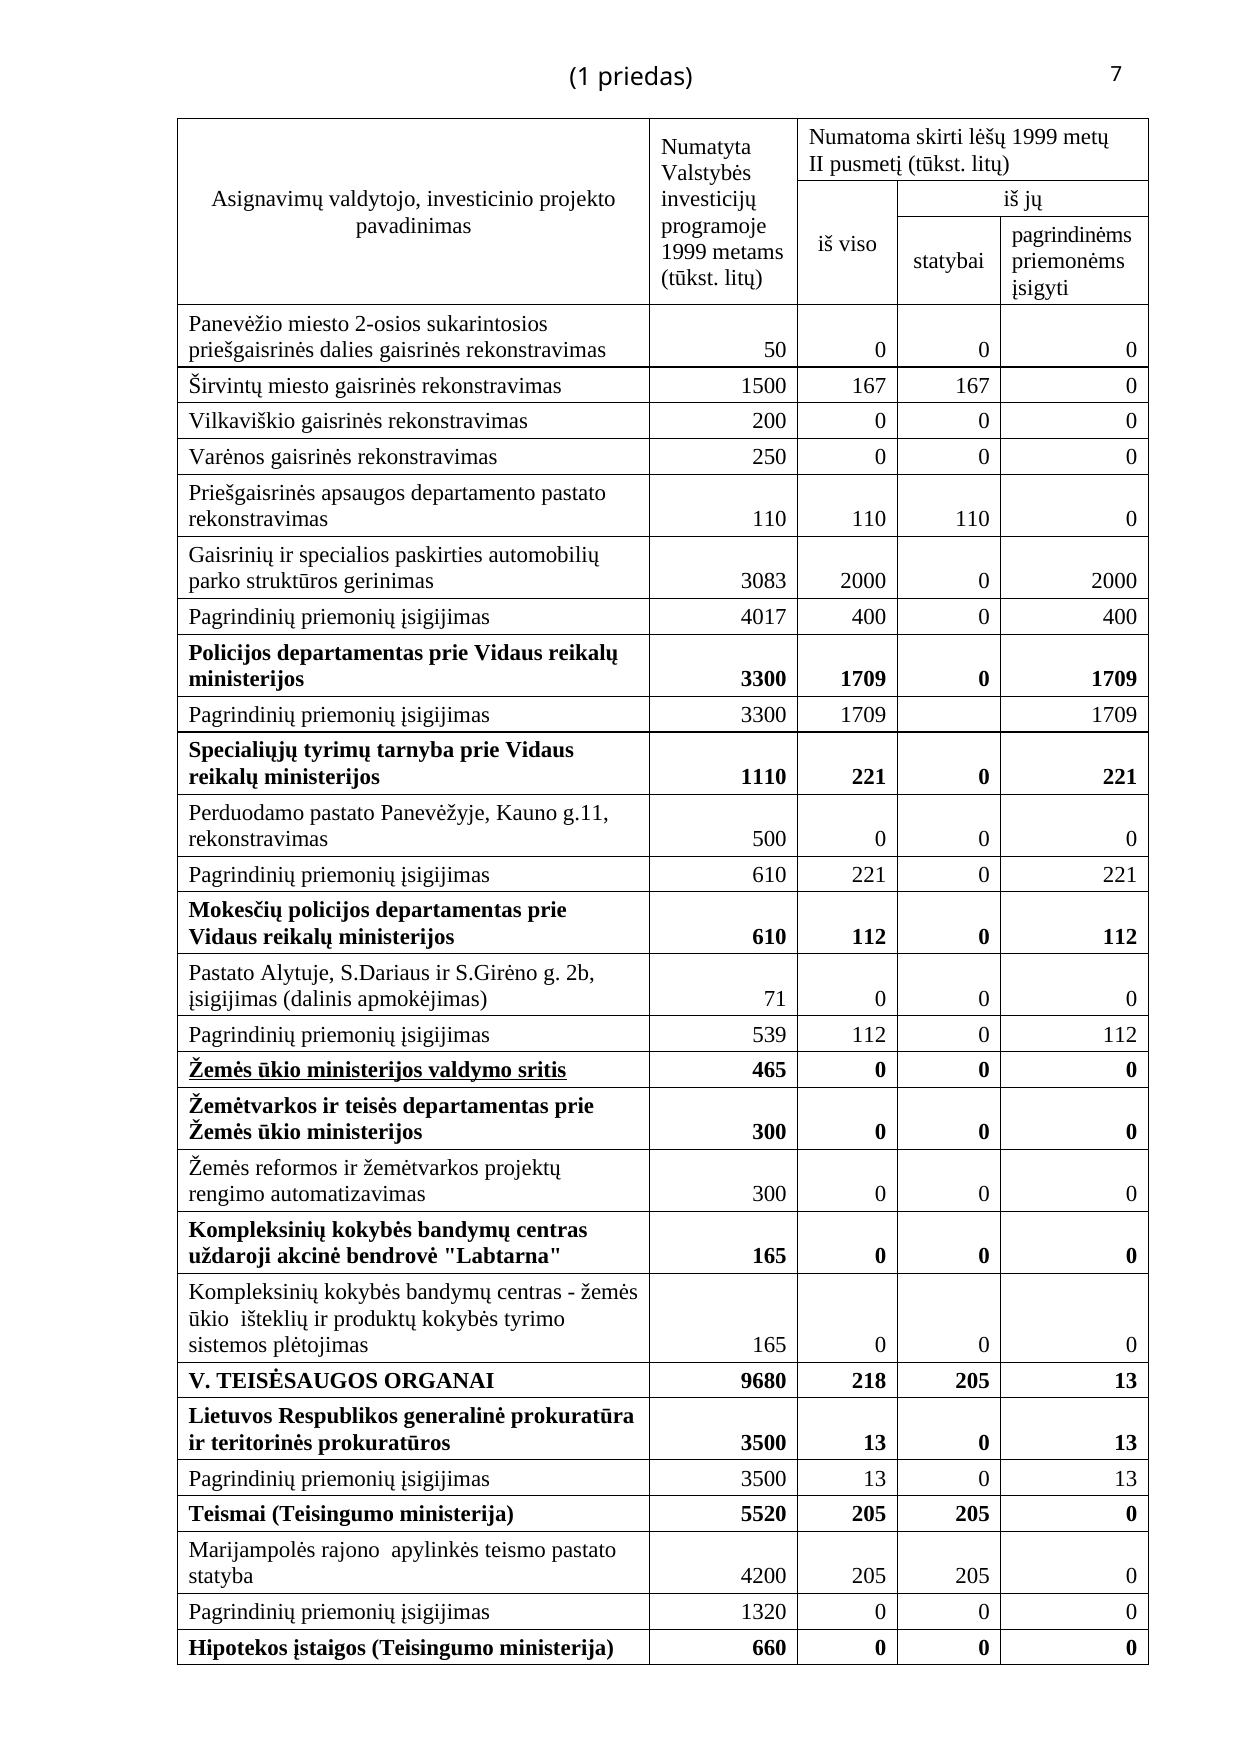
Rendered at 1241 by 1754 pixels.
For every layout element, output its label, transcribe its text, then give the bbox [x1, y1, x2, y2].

table_cell 0 [1001, 1594, 1148, 1629]
table_cell 0 [898, 1398, 1000, 1459]
table_cell 110 [798, 475, 897, 536]
table_cell 610 [650, 892, 797, 953]
table_cell 2000 [1001, 537, 1148, 598]
table_cell Pagrindinių priemonių įsigijimas [178, 1016, 649, 1051]
table_cell Lietuvos Respublikos generalinė prokuratūra ir teritorinės prokuratūros [178, 1398, 649, 1459]
table_cell 0 [898, 1630, 1000, 1664]
table_cell 167 [898, 368, 1000, 402]
table_cell 205 [898, 1363, 1000, 1397]
table_cell 3300 [650, 697, 797, 731]
table_cell 167 [798, 368, 897, 402]
table_cell 465 [650, 1052, 797, 1087]
table_cell 0 [898, 1212, 1000, 1273]
table_cell 71 [650, 954, 797, 1015]
table_cell 250 [650, 439, 797, 474]
table_cell Perduodamo pastato Panevėžyje, Kauno g.11, rekonstravimas [178, 795, 649, 856]
table_cell 13 [1001, 1460, 1148, 1495]
table_cell 0 [798, 1212, 897, 1273]
table_cell 112 [1001, 1016, 1148, 1051]
table_cell 300 [650, 1088, 797, 1149]
table_cell Specialiųjų tyrimų tarnyba prie Vidaus reikalų ministerijos [178, 733, 649, 793]
table_cell 0 [898, 1274, 1000, 1362]
table_cell 0 [1001, 403, 1148, 438]
table_cell 200 [650, 403, 797, 438]
table_cell 3500 [650, 1398, 797, 1459]
table_cell Vilkaviškio gaisrinės rekonstravimas [178, 403, 649, 438]
table_cell 221 [1001, 857, 1148, 891]
table_cell 500 [650, 795, 797, 856]
table_cell Gaisrinių ir specialios paskirties automobilių parko struktūros gerinimas [178, 537, 649, 598]
table_cell 0 [798, 1630, 897, 1664]
table_cell 0 [898, 1016, 1000, 1051]
table_cell 660 [650, 1630, 797, 1664]
table_cell 205 [798, 1496, 897, 1531]
table_cell 0 [1001, 475, 1148, 536]
table_cell 0 [1001, 368, 1148, 402]
table_cell 0 [1001, 1088, 1148, 1149]
table_cell 221 [1001, 733, 1148, 793]
table_cell 2000 [798, 537, 897, 598]
table_cell 0 [898, 1594, 1000, 1629]
table_cell 0 [1001, 439, 1148, 474]
table_cell 300 [650, 1150, 797, 1211]
table_cell Pagrindinių priemonių įsigijimas [178, 857, 649, 891]
table_cell Kompleksinių kokybės bandymų centras - žemės ūkio išteklių ir produktų kokybės tyrimo sistemos plėtojimas [178, 1274, 649, 1362]
table_cell 5520 [650, 1496, 797, 1531]
table_cell 0 [1001, 1532, 1148, 1593]
table_cell Priešgaisrinės apsaugos departamento pastato rekonstravimas [178, 475, 649, 536]
table_cell Žemėtvarkos ir teisės departamentas prie Žemės ūkio ministerijos [178, 1088, 649, 1149]
table_cell 0 [798, 1594, 897, 1629]
table_cell 205 [898, 1496, 1000, 1531]
table_cell [898, 697, 1000, 731]
table_cell 3083 [650, 537, 797, 598]
table_cell 3500 [650, 1460, 797, 1495]
table_header Asignavimų valdytojo, investicinio projekto pavadinimas [178, 119, 649, 304]
table_cell 13 [798, 1398, 897, 1459]
table_cell 0 [1001, 954, 1148, 1015]
table_cell 110 [650, 475, 797, 536]
table_cell 0 [798, 1150, 897, 1211]
table_cell 165 [650, 1274, 797, 1362]
table_cell Mokesčių policijos departamentas prie Vidaus reikalų ministerijos [178, 892, 649, 953]
table_cell 1709 [1001, 697, 1148, 731]
table_cell 0 [898, 1052, 1000, 1087]
table_cell 0 [798, 305, 897, 366]
table_cell 221 [798, 733, 897, 793]
table_header Numatyta Valstybės investicijų programoje 1999 metams (tūkst. litų) [650, 119, 797, 304]
table_cell 0 [898, 892, 1000, 953]
table_cell Pagrindinių priemonių įsigijimas [178, 1594, 649, 1629]
table_cell 0 [1001, 1212, 1148, 1273]
table_cell 0 [898, 857, 1000, 891]
table_cell 165 [650, 1212, 797, 1273]
table_cell 0 [798, 1052, 897, 1087]
table_cell 13 [1001, 1363, 1148, 1397]
table_cell 1709 [1001, 635, 1148, 696]
table_cell 0 [898, 954, 1000, 1015]
table_cell Pastato Alytuje, S.Dariaus ir S.Girėno g. 2b, įsigijimas (dalinis apmokėjimas) [178, 954, 649, 1015]
table_cell 0 [798, 403, 897, 438]
table_cell 400 [1001, 599, 1148, 633]
table_cell 0 [898, 795, 1000, 856]
table_cell 0 [798, 1088, 897, 1149]
table_cell 112 [798, 892, 897, 953]
table_cell 112 [798, 1016, 897, 1051]
table_cell Širvintų miesto gaisrinės rekonstravimas [178, 368, 649, 402]
table_cell 0 [1001, 1150, 1148, 1211]
table_cell 0 [1001, 305, 1148, 366]
table_cell 1110 [650, 733, 797, 793]
table_cell 1500 [650, 368, 797, 402]
table_cell V. TEISĖSAUGOS ORGANAI [178, 1363, 649, 1397]
table_cell Pagrindinių priemonių įsigijimas [178, 599, 649, 633]
table_cell 13 [1001, 1398, 1148, 1459]
table_cell 0 [798, 439, 897, 474]
table_cell 0 [898, 635, 1000, 696]
table_cell 1709 [798, 635, 897, 696]
table_cell 0 [898, 439, 1000, 474]
table_cell 0 [1001, 795, 1148, 856]
table_cell 0 [898, 1150, 1000, 1211]
table_cell 1320 [650, 1594, 797, 1629]
table_cell Hipotekos įstaigos (Teisingumo ministerija) [178, 1630, 649, 1664]
table_cell 0 [1001, 1496, 1148, 1531]
table_cell 0 [898, 733, 1000, 793]
table_cell 4017 [650, 599, 797, 633]
table_cell pagrindinėms priemonėms įsigyti [1001, 217, 1148, 304]
table_cell 13 [798, 1460, 897, 1495]
table_cell 0 [898, 403, 1000, 438]
table_cell 0 [798, 1274, 897, 1362]
table_cell 221 [798, 857, 897, 891]
table_cell Kompleksinių kokybės bandymų centras uždaroji akcinė bendrovė "Labtarna" [178, 1212, 649, 1273]
table_cell 400 [798, 599, 897, 633]
table_cell 0 [1001, 1052, 1148, 1087]
table_cell 539 [650, 1016, 797, 1051]
table_cell 0 [1001, 1630, 1148, 1664]
table_cell Žemės ūkio ministerijos valdymo sritis [178, 1052, 649, 1087]
table_cell Teismai (Teisingumo ministerija) [178, 1496, 649, 1531]
table_cell statybai [898, 217, 1000, 304]
table_cell 0 [1001, 1274, 1148, 1362]
table_cell Pagrindinių priemonių įsigijimas [178, 697, 649, 731]
table_cell 0 [898, 1460, 1000, 1495]
table_cell Varėnos gaisrinės rekonstravimas [178, 439, 649, 474]
table_cell 112 [1001, 892, 1148, 953]
table_cell 205 [798, 1532, 897, 1593]
table_header Numatoma skirti lėšų 1999 metų II pusmetį (tūkst. litų) [798, 119, 1148, 180]
table_cell 50 [650, 305, 797, 366]
table_cell iš viso [798, 181, 897, 304]
table_cell 0 [898, 305, 1000, 366]
table_cell 205 [898, 1532, 1000, 1593]
table_cell Marijampolės rajono apylinkės teismo pastato statyba [178, 1532, 649, 1593]
table_cell 0 [898, 537, 1000, 598]
table_cell Policijos departamentas prie Vidaus reikalų ministerijos [178, 635, 649, 696]
table_cell Pagrindinių priemonių įsigijimas [178, 1460, 649, 1495]
table_cell 0 [898, 599, 1000, 633]
table_cell 9680 [650, 1363, 797, 1397]
table_cell 0 [798, 954, 897, 1015]
table_cell Panevėžio miesto 2-osios sukarintosios priešgaisrinės dalies gaisrinės rekonstravimas [178, 305, 649, 366]
table_cell 0 [898, 1088, 1000, 1149]
table_cell 4200 [650, 1532, 797, 1593]
table_cell Žemės reformos ir žemėtvarkos projektų rengimo automatizavimas [178, 1150, 649, 1211]
table_cell 0 [798, 795, 897, 856]
table_cell 610 [650, 857, 797, 891]
table_cell 110 [898, 475, 1000, 536]
table_cell 1709 [798, 697, 897, 731]
table_cell 3300 [650, 635, 797, 696]
table_cell iš jų [898, 181, 1148, 216]
table_cell 218 [798, 1363, 897, 1397]
